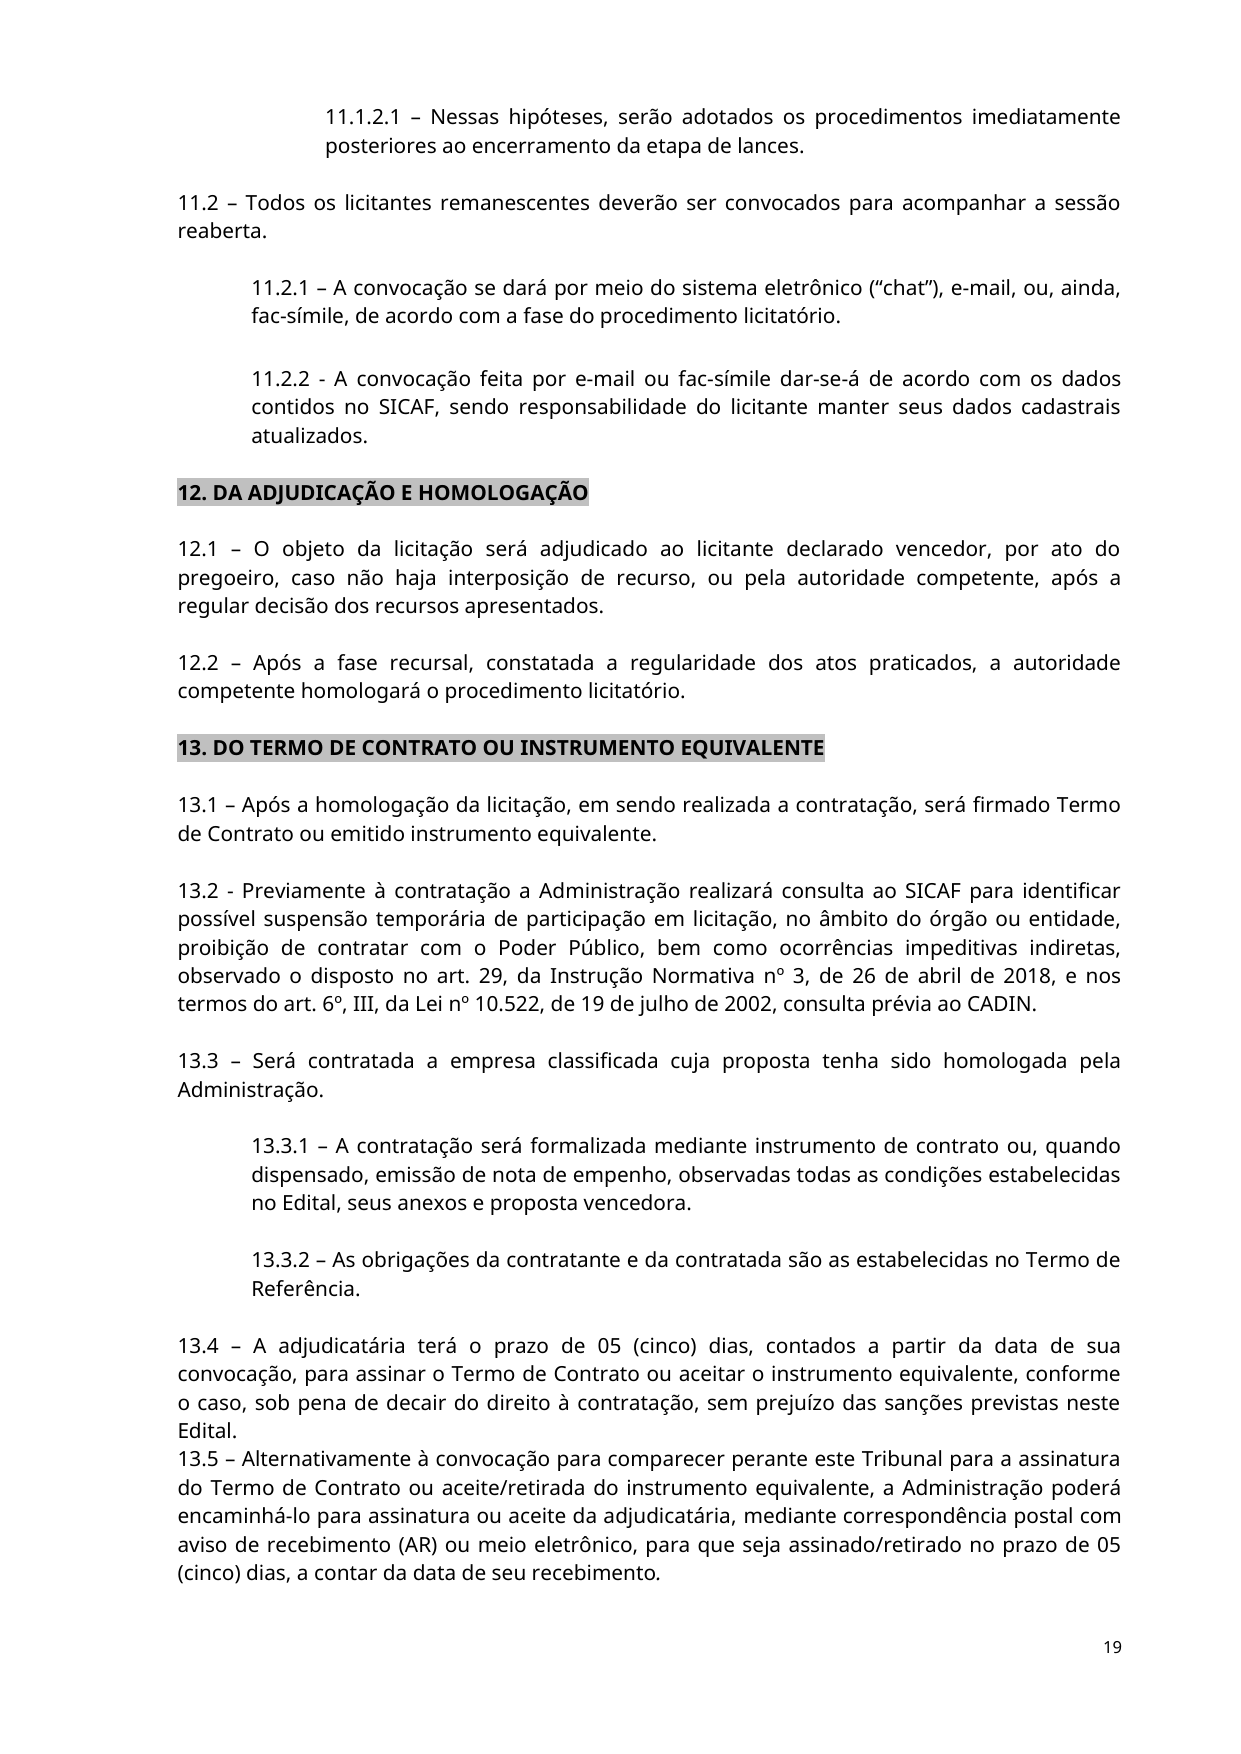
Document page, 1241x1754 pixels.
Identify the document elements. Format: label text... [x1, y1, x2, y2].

text 12.1 – O objeto da licitação será adjudicado ao licitante declarado vencedor, por ato do pregoeiro, caso não haja interposição de recurso, ou pela autoridade competente, após a regular decisão dos recursos apresentados. [177, 534, 1122, 620]
text 12.2 – Após a fase recursal, constatada a regularidade dos atos praticados, a autoridade competente homologará o procedimento licitatório. [177, 648, 1122, 705]
text 13. DO TERMO DE CONTRATO OU INSTRUMENTO EQUIVALENTE [177, 733, 1122, 762]
text 13.3 – Será contratada a empresa classificada cuja proposta tenha sido homologada pela Administração. [177, 1046, 1122, 1103]
text 13.5 – Alternativamente à convocação para comparecer perante este Tribunal para a assinatura do Termo de Contrato ou aceite/retirada do instrumento equivalente, a Administração poderá encaminhá-lo para assinatura ou aceite da adjudicatária, mediante correspondência postal com aviso de recebimento (AR) ou meio eletrônico, para que seja assinado/retirado no prazo de 05 (cinco) dias, a contar da data de seu recebimento. [177, 1444, 1122, 1587]
text 11.2.2 - A convocação feita por e-mail ou fac-símile dar-se-á de acordo com os dados contidos no SICAF, sendo responsabilidade do licitante manter seus dados cadastrais atualizados. [251, 364, 1122, 449]
text 11.1.2.1 – Nessas hipóteses, serão adotados os procedimentos imediatamente posteriores ao encerramento da etapa de lances. [325, 102, 1122, 159]
list 13.2 - Previamente à contratação a Administração realizará consulta ao SICAF para identificar possível suspensão temporária de participação em licitação, no âmbito do órgão ou entidade, proibição de contratar com o Poder Público, bem como ocorrências impeditivas indiretas, observado o disposto no art. 29, da Instrução Normativa nº 3, de 26 de abril de 2018, e nos termos do art. 6º, III, da Lei nº 10.522, de 19 de julho de 2002, consulta prévia ao CADIN. [177, 876, 1122, 1018]
text 11.2.1 – A convocação se dará por meio do sistema eletrônico (“chat”), e-mail, ou, ainda, fac-símile, de acordo com a fase do procedimento licitatório. [251, 273, 1122, 330]
text 13.3.2 – As obrigações da contratante e da contratada são as estabelecidas no Termo de Referência. [251, 1245, 1122, 1302]
list 13.1 – Após a homologação da licitação, em sendo realizada a contratação, será firmado Termo de Contrato ou emitido instrumento equivalente. [177, 790, 1122, 847]
text 13.3.1 – A contratação será formalizada mediante instrumento de contrato ou, quando dispensado, emissão de nota de empenho, observadas todas as condições estabelecidas no Edital, seus anexos e proposta vencedora. [251, 1132, 1122, 1217]
text 12. DA ADJUDICAÇÃO E HOMOLOGAÇÃO [177, 478, 1122, 506]
text 13.4 – A adjudicatária terá o prazo de 05 (cinco) dias, contados a partir da data de sua convocação, para assinar o Termo de Contrato ou aceitar o instrumento equivalente, conforme o caso, sob pena de decair do direito à contratação, sem prejuízo das sanções previstas neste Edital. [177, 1331, 1122, 1444]
text 11.2 – Todos os licitantes remanescentes deverão ser convocados para acompanhar a sessão reaberta. [177, 188, 1122, 244]
